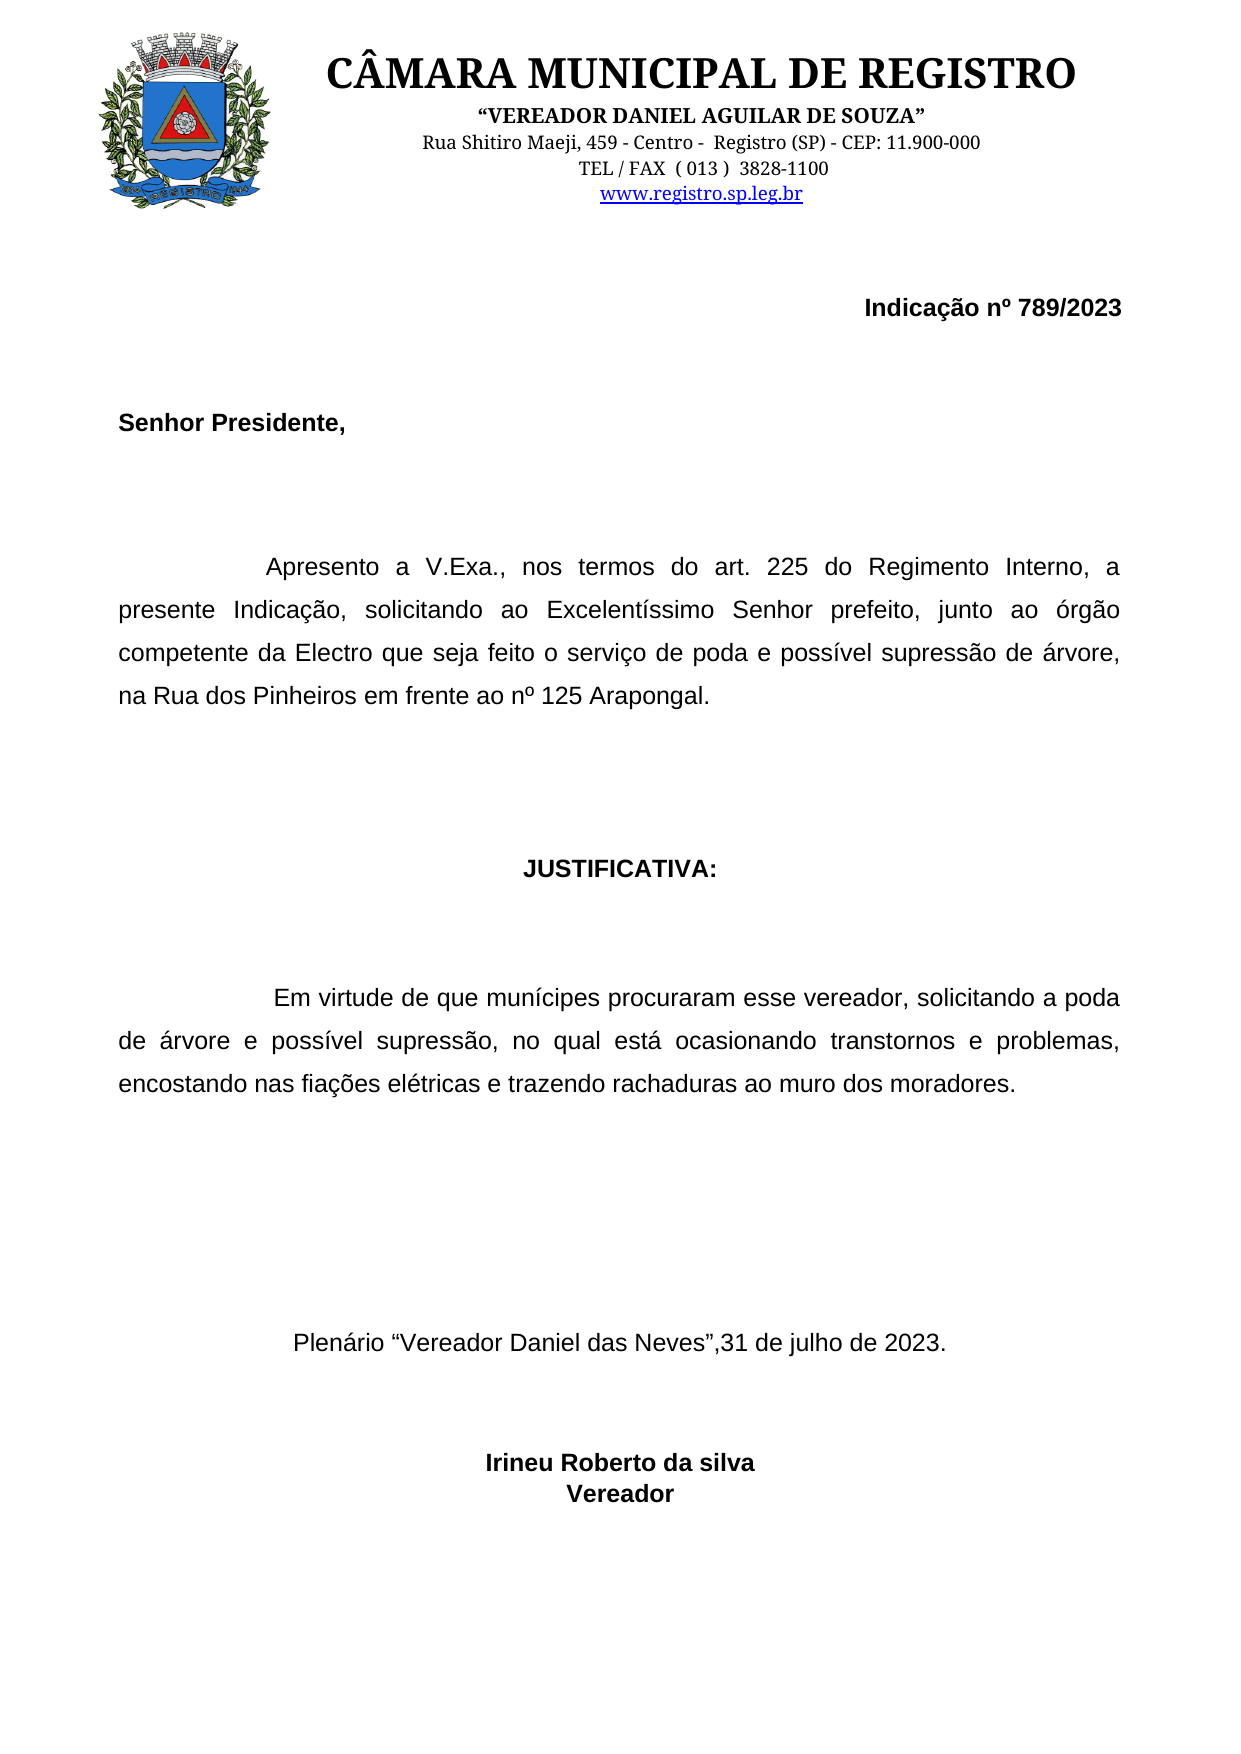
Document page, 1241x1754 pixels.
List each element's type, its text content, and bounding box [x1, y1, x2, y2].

text JUSTIFICATIVA: [118, 853, 1122, 882]
text Irineu Roberto da silva [118, 1446, 1122, 1477]
text Em virtude de que munícipes procuraram esse vereador, solicitando a poda de árvore e possível supressão, no qual está ocasionando transtornos e problemas, encostando nas fiações elétricas e trazendo rachaduras ao muro dos moradores. [118, 983, 1122, 1098]
text Plenário “Vereador Daniel das Neves”,31 de julho de 2023. [118, 1328, 1122, 1357]
text Senhor Presidente, [118, 408, 1122, 437]
text Apresento a V.Exa., nos termos do art. 225 do Regimento Interno, a presente Indicação, solicitando ao Excelentíssimo Senhor prefeito, junto ao órgão competente da Electro que seja feito o serviço de poda e possível supressão de árvore, na Rua dos Pinheiros em frente ao nº 125 Arapongal. [118, 552, 1122, 710]
text Vereador [118, 1477, 1122, 1508]
text Indicação nº 789/2023 [118, 293, 1122, 322]
